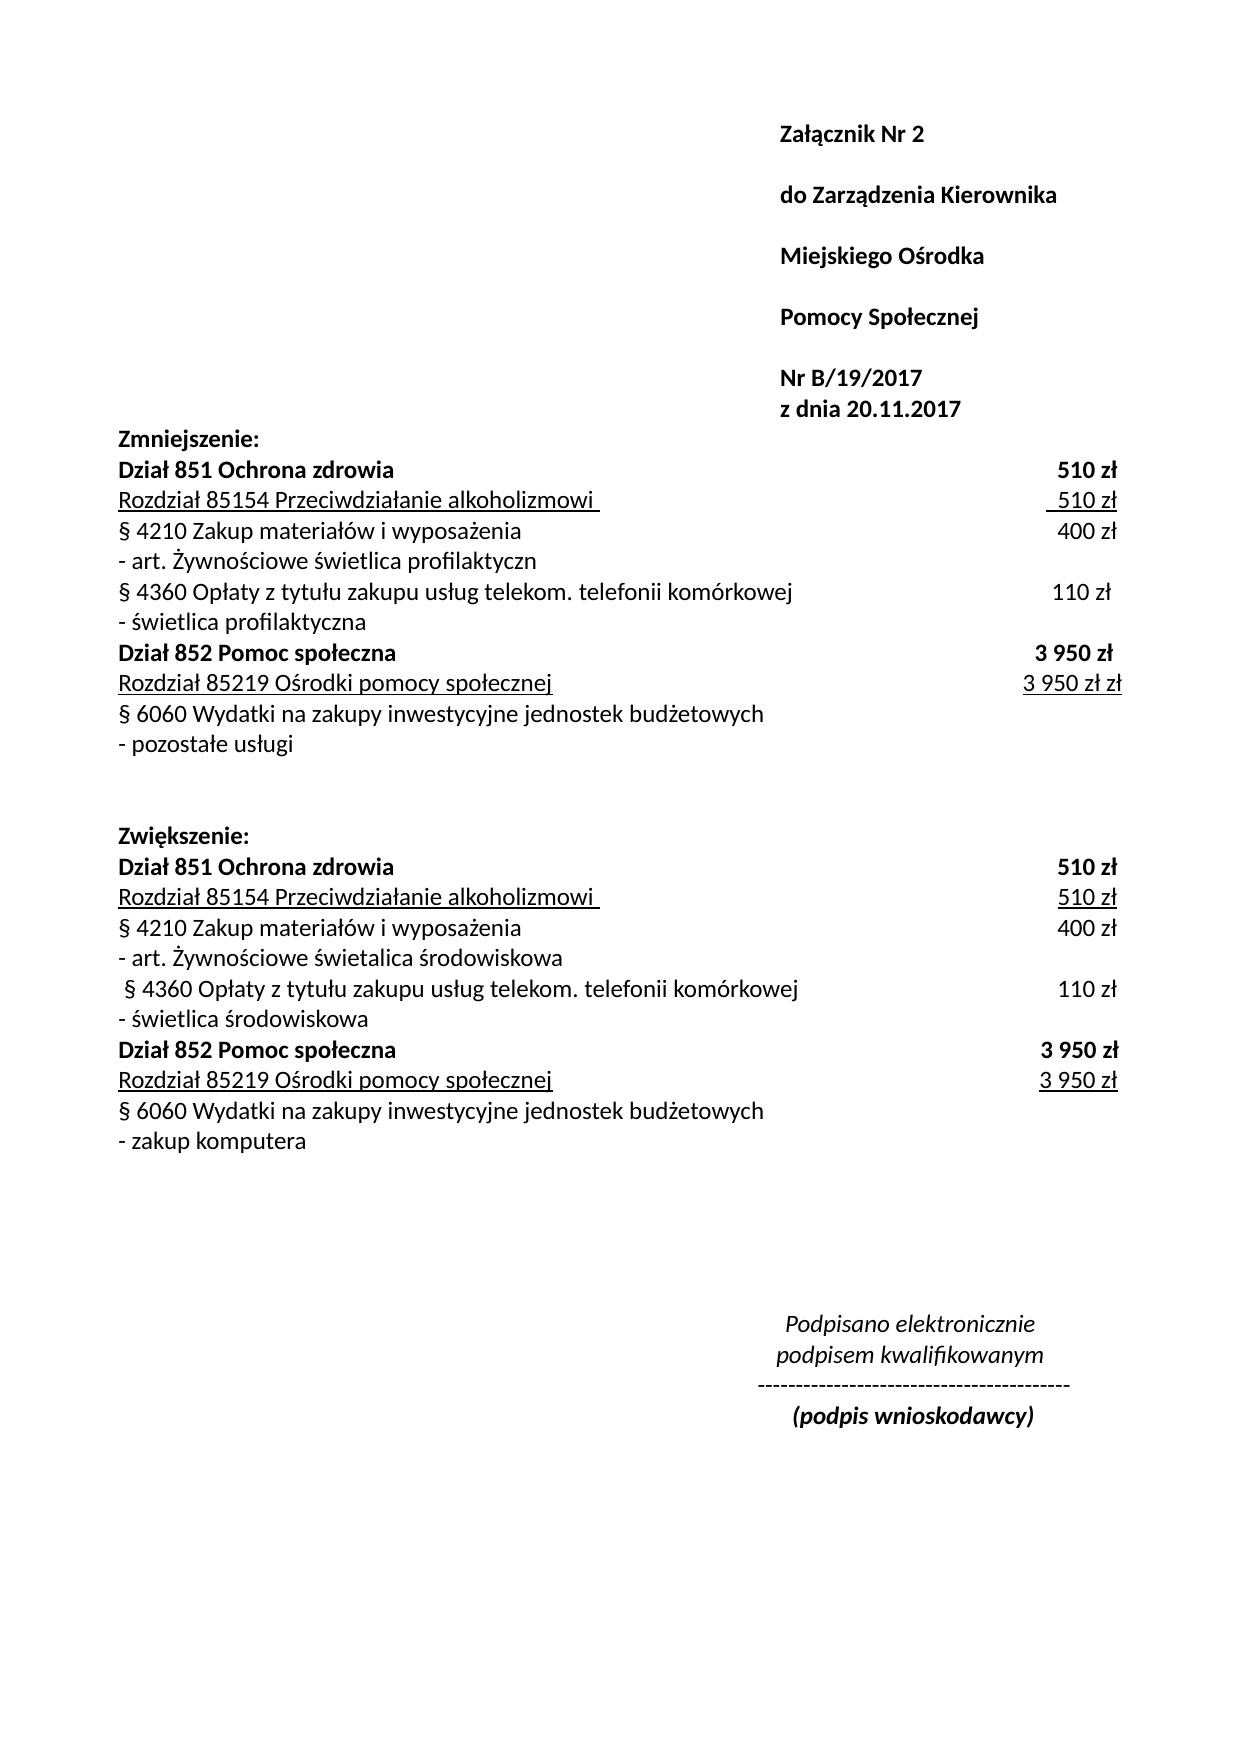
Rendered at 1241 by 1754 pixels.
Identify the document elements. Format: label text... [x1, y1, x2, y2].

text - art. Żywnościowe świetalica środowiskowa [118, 942, 1122, 973]
text Rozdział 85219 Ośrodki pomocy społecznej 3 950 zł [118, 1064, 1122, 1095]
text Nr B/19/2017 [780, 362, 1122, 393]
text Dział 852 Pomoc społeczna 3 950 zł [118, 1034, 1122, 1064]
text do Zarządzenia Kierownika [192, 179, 1122, 210]
text Dział 851 Ochrona zdrowia 510 zł [118, 851, 1122, 881]
text § 6060 Wydatki na zakupy inwestycyjne jednostek budżetowych [118, 698, 1122, 728]
text § 6060 Wydatki na zakupy inwestycyjne jednostek budżetowych [118, 1095, 1122, 1125]
text Rozdział 85154 Przeciwdziałanie alkoholizmowi 510 zł [118, 881, 1122, 912]
text Pomocy Społecznej [706, 301, 1122, 332]
text Rozdział 85219 Ośrodki pomocy społecznej 3 950 zł zł [118, 667, 1122, 698]
text podpisem kwalifikowanym [706, 1339, 1122, 1369]
text § 4360 Opłaty z tytułu zakupu usług telekom. telefonii komórkowej 110 zł [118, 973, 1122, 1003]
text Załącznik Nr 2 [192, 118, 1122, 149]
text - świetlica środowiskowa [118, 1003, 1122, 1034]
text § 4210 Zakup materiałów i wyposażenia 400 zł [118, 515, 1122, 545]
text Rozdział 85154 Przeciwdziałanie alkoholizmowi 510 zł [118, 484, 1122, 515]
text - świetlica profilaktyczna [118, 606, 1122, 637]
text Dział 851 Ochrona zdrowia 510 zł [118, 454, 1122, 484]
text z dnia 20.11.2017 [192, 393, 1122, 423]
text Podpisano elektronicznie [706, 1308, 1122, 1339]
text Dział 852 Pomoc społeczna 3 950 zł [118, 637, 1122, 667]
text Zwiększenie: [118, 820, 1122, 851]
text - pozostałe usługi [118, 728, 1122, 759]
text ----------------------------------------- [706, 1369, 1122, 1400]
text § 4210 Zakup materiałów i wyposażenia 400 zł [118, 912, 1122, 942]
text Miejskiego Ośrodka [192, 240, 1122, 271]
text (podpis wnioskodawcy) [706, 1400, 1122, 1431]
text - art. Żywnościowe świetlica profilaktyczn [118, 545, 1122, 576]
text § 4360 Opłaty z tytułu zakupu usług telekom. telefonii komórkowej 110 zł [118, 576, 1122, 606]
text Zmniejszenie: [118, 423, 1122, 454]
text - zakup komputera [118, 1125, 1122, 1156]
